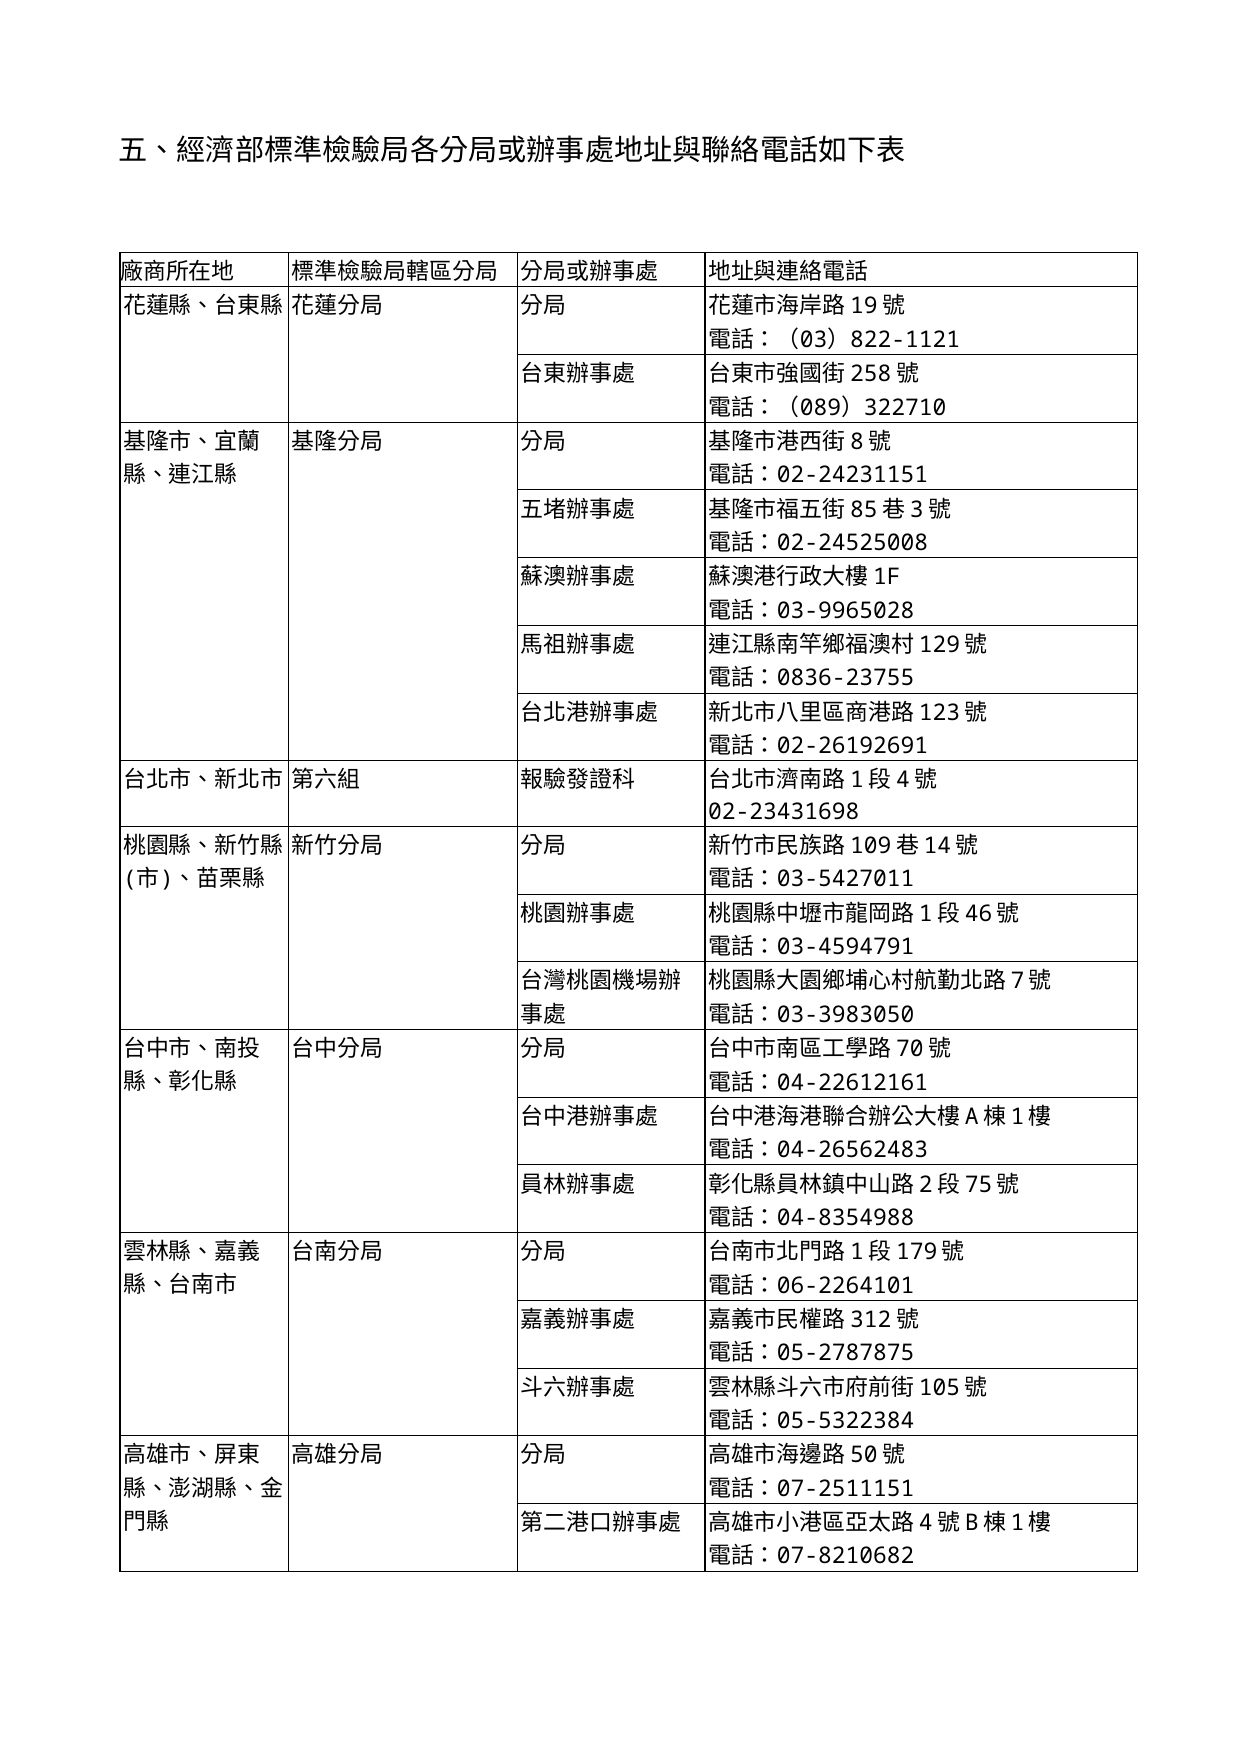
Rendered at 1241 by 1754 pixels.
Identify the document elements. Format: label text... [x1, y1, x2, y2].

table_cell 員林辦事處 [518, 1165, 704, 1232]
table_cell 台中市南區工學路70號 電話：04-22612161 [706, 1030, 1137, 1097]
table_cell 高雄市小港區亞太路4號B棟1樓 電話：07-8210682 [706, 1504, 1137, 1571]
table_cell 台南市北門路1段179號 電話：06-2264101 [706, 1233, 1137, 1300]
table_cell 台北港辦事處 [518, 694, 704, 760]
table_cell 蘇澳港行政大樓1F 電話：03-9965028 [706, 558, 1137, 625]
table_cell 分局 [518, 1030, 704, 1097]
table_cell 台北市濟南路1段4號 02-23431698 [706, 761, 1137, 826]
table_cell 斗六辦事處 [518, 1369, 704, 1435]
table_cell 台北市、新北市 [121, 761, 288, 826]
table_cell 高雄市、屏東縣、澎湖縣、金門縣 [121, 1436, 288, 1571]
table_cell 蘇澳辦事處 [518, 558, 704, 625]
table_cell 五堵辦事處 [518, 490, 704, 557]
table_cell 基隆分局 [289, 423, 517, 760]
table_cell 新北市八里區商港路123號 電話：02-26192691 [706, 694, 1137, 760]
table_cell 桃園縣大園鄉埔心村航勤北路7號 電話：03-3983050 [706, 962, 1137, 1029]
table_cell 新竹分局 [289, 827, 517, 1029]
table_cell 台中分局 [289, 1030, 517, 1232]
table_cell 桃園縣、新竹縣(市)、苗栗縣 [121, 827, 288, 1029]
table_cell 彰化縣員林鎮中山路2段75號 電話：04-8354988 [706, 1165, 1137, 1232]
table_cell 基隆市港西街8號 電話：02-24231151 [706, 423, 1137, 489]
text 五、經濟部標準檢驗局各分局或辦事處地址與聯絡電話如下表 [118, 127, 1122, 169]
table_cell 高雄分局 [289, 1436, 517, 1571]
table_cell 花蓮縣、台東縣 [121, 287, 288, 422]
table_cell 桃園縣中壢市龍岡路1段46號 電話：03-4594791 [706, 895, 1137, 961]
table_cell 報驗發證科 [518, 761, 704, 826]
table_cell 台中港辦事處 [518, 1098, 704, 1164]
table_header 標準檢驗局轄區分局 [289, 253, 517, 286]
table_header 廠商所在地 [121, 253, 288, 286]
table_cell 第六組 [289, 761, 517, 826]
table_cell 基隆市、宜蘭縣、連江縣 [121, 423, 288, 760]
table_cell 馬祖辦事處 [518, 626, 704, 692]
table_cell 台中市、南投縣、彰化縣 [121, 1030, 288, 1232]
table_cell 嘉義市民權路312號 電話：05-2787875 [706, 1301, 1137, 1367]
table_cell 分局 [518, 827, 704, 893]
table_cell 桃園辦事處 [518, 895, 704, 961]
table_cell 台南分局 [289, 1233, 517, 1435]
table_header 分局或辦事處 [518, 253, 704, 286]
table_cell 基隆市福五街85巷3號 電話：02-24525008 [706, 490, 1137, 557]
table_cell 台東辦事處 [518, 355, 704, 422]
table_cell 嘉義辦事處 [518, 1301, 704, 1367]
table_cell 新竹市民族路109巷14號 電話：03-5427011 [706, 827, 1137, 893]
table_cell 花蓮分局 [289, 287, 517, 422]
table_cell 台東市強國街258號 電話：（089）322710 [706, 355, 1137, 422]
table_cell 分局 [518, 287, 704, 354]
table_cell 分局 [518, 1436, 704, 1503]
table_cell 連江縣南竿鄉福澳村129號 電話：0836-23755 [706, 626, 1137, 692]
table_cell 雲林縣、嘉義縣、台南市 [121, 1233, 288, 1435]
table_cell 分局 [518, 423, 704, 489]
table_cell 分局 [518, 1233, 704, 1300]
table_cell 第二港口辦事處 [518, 1504, 704, 1571]
table_cell 台中港海港聯合辦公大樓A棟1樓 電話：04-26562483 [706, 1098, 1137, 1164]
table_cell 雲林縣斗六市府前街105號 電話：05-5322384 [706, 1369, 1137, 1435]
table_cell 台灣桃園機場辦事處 [518, 962, 704, 1029]
table_cell 高雄市海邊路50號 電話：07-2511151 [706, 1436, 1137, 1503]
table_header 地址與連絡電話 [706, 253, 1137, 286]
table_cell 花蓮市海岸路19號 電話：（03）822-1121 [706, 287, 1137, 354]
